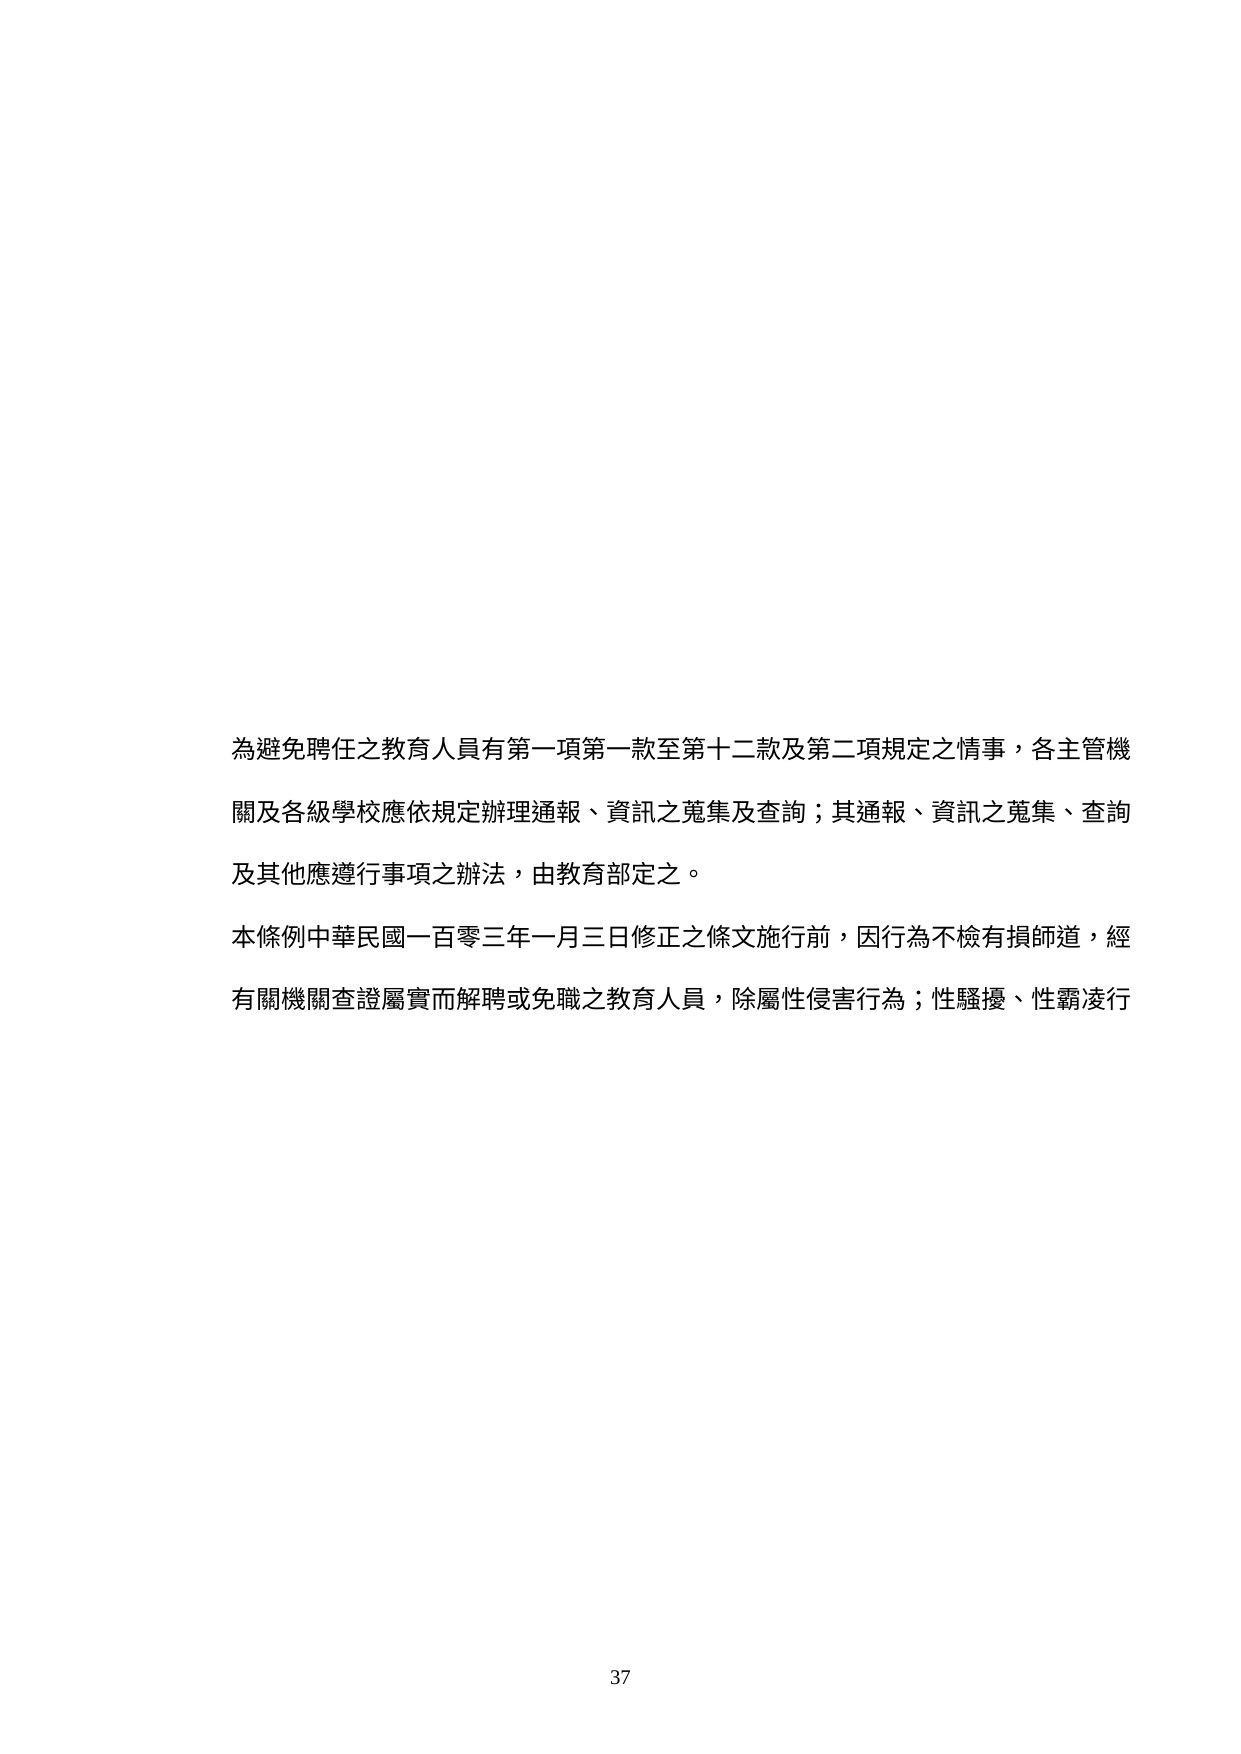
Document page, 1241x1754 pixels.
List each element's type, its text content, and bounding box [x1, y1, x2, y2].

text 為避免聘任之教育人員有第一項第一款至第十二款及第二項規定之情事，各主管機關及各級學校應依規定辦理通報、資訊之蒐集及查詢；其通報、資訊之蒐集、查詢及其他應遵行事項之辦法，由教育部定之。 [231, 706, 1134, 893]
text 本條例中華民國一百零三年一月三日修正之條文施行前，因行為不檢有損師道，經有關機關查證屬實而解聘或免職之教育人員，除屬性侵害行為；性騷擾、性霸凌行 [231, 893, 1134, 1018]
